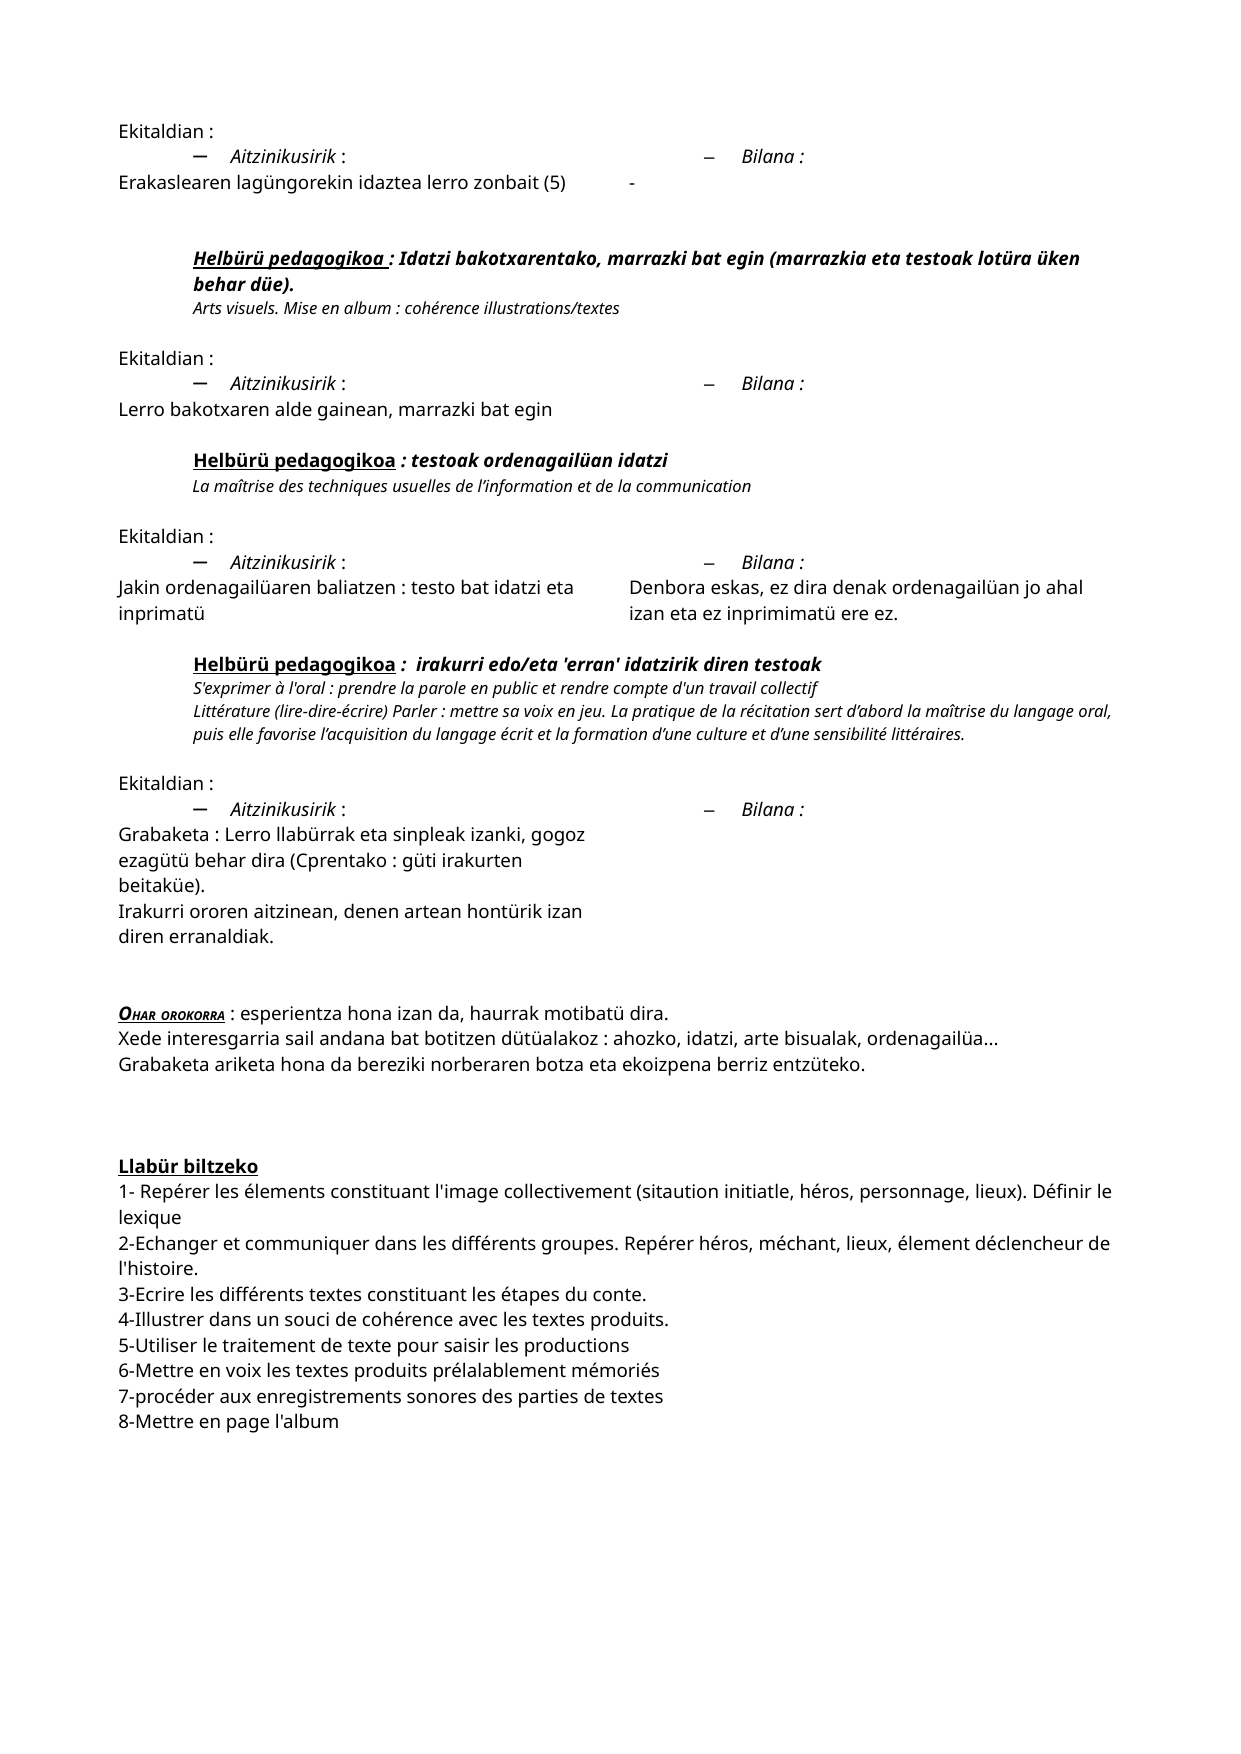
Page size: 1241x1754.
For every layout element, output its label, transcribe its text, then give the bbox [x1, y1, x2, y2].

text Jakin ordenagailüaren baliatzen : testo bat idatzi eta inprimatü [118, 575, 611, 626]
text Grabaketa ariketa hona da bereziki norberaren botza eta ekoizpena berriz entzüteko. [118, 1051, 1122, 1077]
text 6-Mettre en voix les textes produits prélalablement mémoriés [118, 1357, 1122, 1383]
list Arts visuels. Mise en album : cohérence illustrations/textes [156, 297, 1122, 319]
text Ekitaldian : [118, 118, 1122, 144]
text 3-Ecrire les différents textes constituant les étapes du conte. [118, 1281, 1122, 1306]
list Bilana : [704, 549, 1122, 575]
list Bilana : [704, 144, 1122, 169]
text Ekitaldian : [118, 770, 1122, 796]
text Ekitaldian : [118, 524, 1122, 549]
text Ohar orokorra : esperientza hona izan da, haurrak motibatü dira. [118, 1000, 1122, 1026]
list Helbürü pedagogikoa : testoak ordenagailüan idatzi [156, 447, 1122, 473]
list Aitzinikusirik : [193, 549, 611, 575]
text Xede interesgarria sail andana bat botitzen dütüalakoz : ahozko, idatzi, arte bisualak, ordenagailüa... [118, 1026, 1122, 1051]
text 1- Repérer les élements constituant l'image collectivement (sitaution initiatle, héros, personnage, lieux). Définir le lexique [118, 1179, 1122, 1230]
text - [629, 169, 1122, 195]
text 4-Illustrer dans un souci de cohérence avec les textes produits. [118, 1306, 1122, 1332]
text Erakaslearen lagüngorekin idaztea lerro zonbait (5) [118, 169, 611, 195]
text 7-procéder aux enregistrements sonores des parties de textes [118, 1383, 1122, 1408]
text 8-Mettre en page l'album [118, 1408, 1122, 1434]
list Bilana : [704, 371, 1122, 396]
text 2-Echanger et communiquer dans les différents groupes. Repérer héros, méchant, lieux, élement déclencheur de l'histoire. [118, 1230, 1122, 1281]
text La maîtrise des techniques usuelles de l’information et de la communication [118, 473, 1122, 498]
list Aitzinikusirik : [193, 144, 611, 169]
text 5-Utiliser le traitement de texte pour saisir les productions [118, 1332, 1122, 1357]
text Irakurri ororen aitzinean, denen artean hontürik izan diren erranaldiak. [118, 898, 611, 949]
list Aitzinikusirik : [193, 796, 611, 821]
list Helbürü pedagogikoa : Idatzi bakotxarentako, marrazki bat egin (marrazkia eta testoak lotüra üken behar düe). [156, 246, 1122, 297]
list Helbürü pedagogikoa : irakurri edo/eta 'erran' idatzirik diren testoak [156, 651, 1122, 677]
list Aitzinikusirik : [193, 371, 611, 396]
text Ekitaldian : [118, 345, 1122, 371]
text Denbora eskas, ez dira denak ordenagailüan jo ahal izan eta ez inprimimatü ere ez. [629, 575, 1122, 626]
list Bilana : [704, 796, 1122, 821]
text Llabür biltzeko [118, 1153, 1122, 1179]
text Lerro bakotxaren alde gainean, marrazki bat egin [118, 396, 611, 422]
text Grabaketa : Lerro llabürrak eta sinpleak izanki, gogoz ezagütü behar dira (Cprentako : güti irakurten beitaküe). [118, 821, 611, 898]
list S'exprimer à l'oral : prendre la parole en public et rendre compte d'un travail collectif Littérature (lire-dire-écrire) Parler : mettre sa voix en jeu. La pratique de la récitation sert d’abord la maîtrise du langage oral, puis elle favorise l’acquisition du langage écrit et la formation d’une culture et d’une sensibilité littéraires. [156, 677, 1122, 745]
